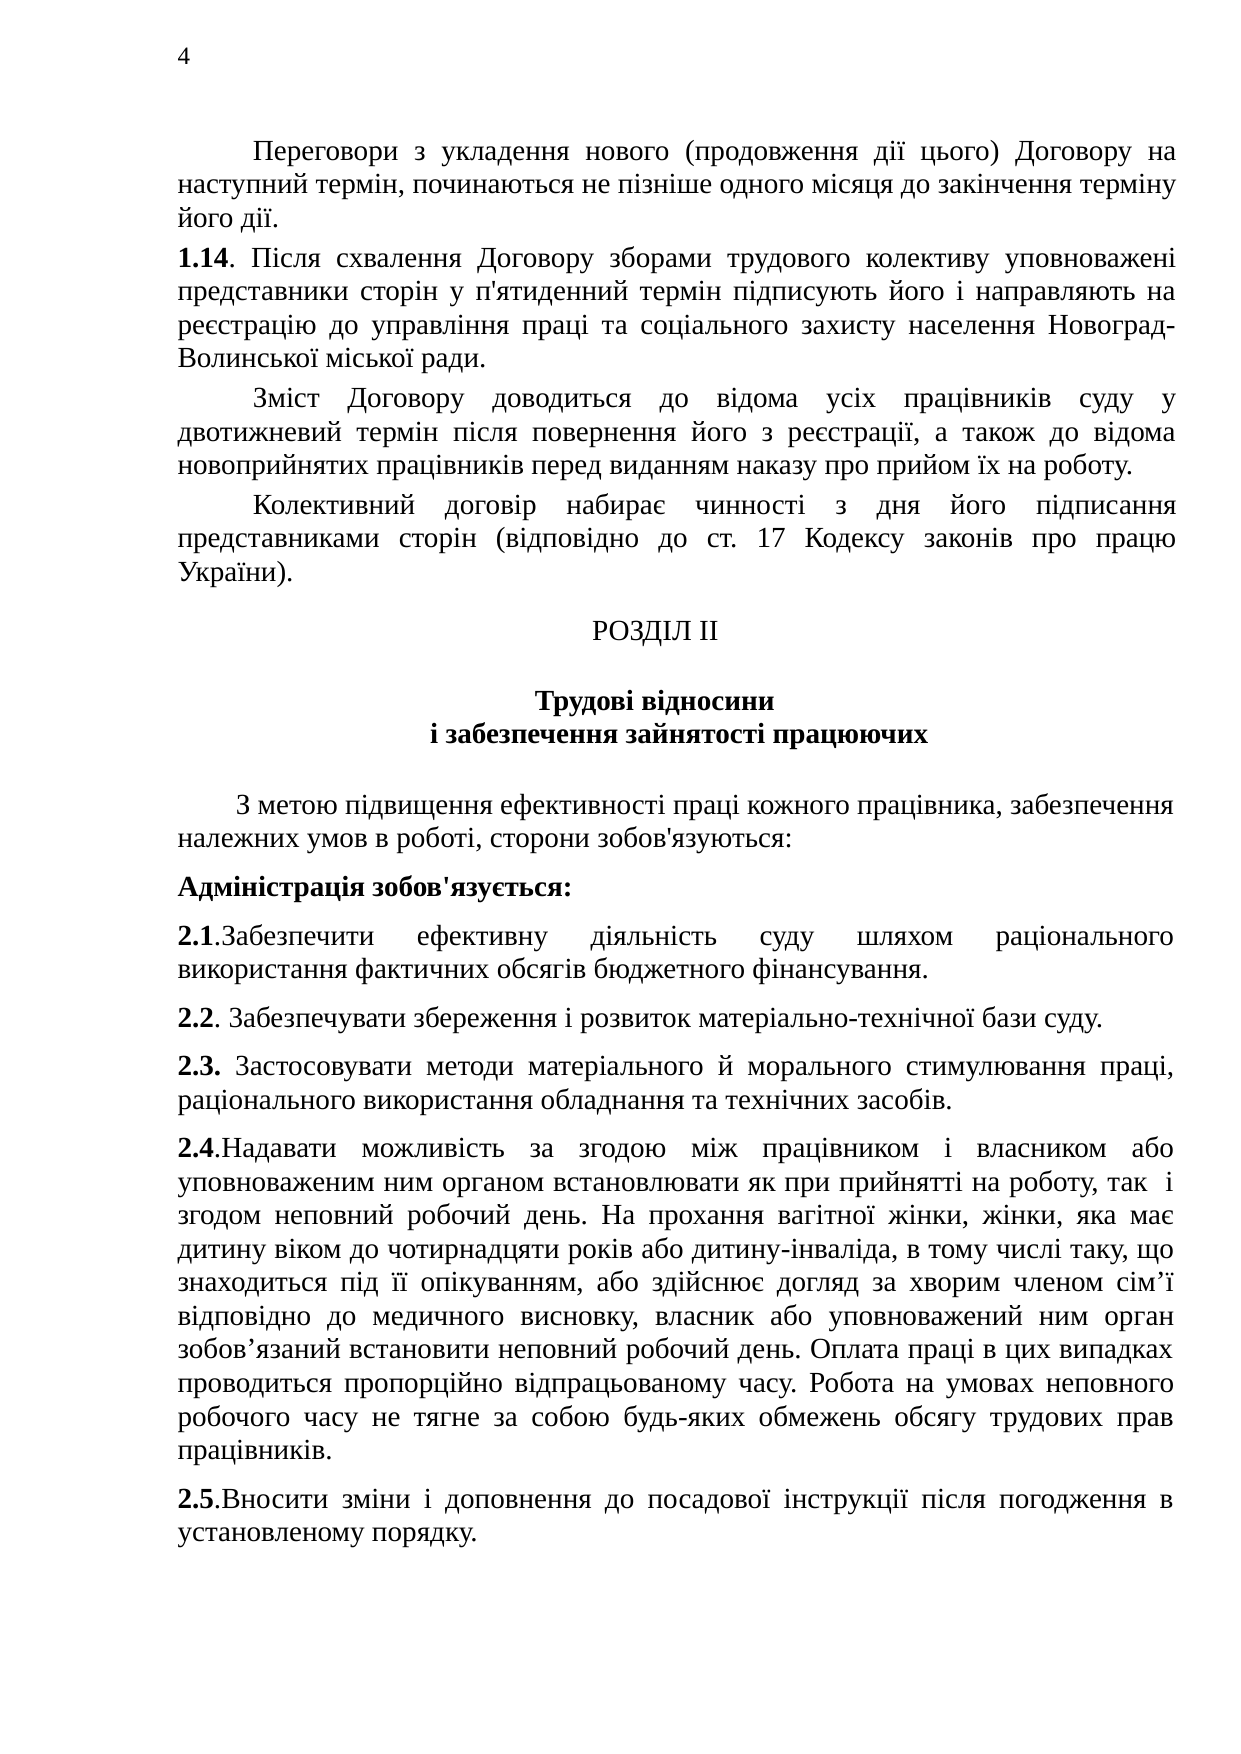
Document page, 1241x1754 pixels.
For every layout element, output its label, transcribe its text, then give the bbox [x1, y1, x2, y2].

subtitle і забезпечення зайнятості працюючих [177, 717, 1181, 750]
text 2.2. 3абезпечувати збереження і розвиток матеріально-технічної бази суду. [177, 1000, 1175, 1033]
text З метою підвищення ефективності праці кожного працівника, забезпечення належних умов в роботі, сторони зобов'язуються: [177, 787, 1175, 854]
text 2.1.Забезпечити ефективну діяльність суду шляхом раціонального використання фактичних обсягів бюджетного фінансування. [177, 918, 1175, 985]
text Зміст Договору доводиться до відома усіх працівників суду у двотижневий термін після повернення його з реєстрації, а також до відома новоприйнятих працівників перед виданням наказу про прийом їх на роботу. [177, 380, 1177, 481]
text 2.5.Вносити зміни і доповнення до посадової інструкції після погодження в установленому порядку. [177, 1481, 1175, 1548]
text Колективний договір набирає чинності з дня його підписання представниками сторін (відповідно до ст. 17 Кодексу законів про працю України). [177, 487, 1177, 588]
text Переговори з укладення нового (продовження дії цього) Договору на наступний термін, починаються не пізніше одного місяця до закінчення терміну його дії. [177, 133, 1177, 233]
subtitle Трудові відносини [177, 683, 1181, 717]
subtitle Адміністрація зобов'язується: [177, 869, 1181, 903]
subtitle РОЗДІЛ ІІ [592, 613, 1181, 646]
text 2.4.Надавати можливість за згодою між працівником і власником або уповноваженим ним органом встановлювати як при прийнятті на роботу, так і згодом неповний робочий день. На прохання вагітної жінки, жінки, яка має дитину віком до чотирнадцяти років або дитину-інваліда, в тому числі таку, що знаходиться під її опікуванням, або здійснює догляд за хворим членом сім’ї відповідно до медичного висновку, власник або уповноважений ним орган зобов’язаний встановити неповний робочий день. Оплата праці в цих випадках проводиться пропорційно відпрацьованому часу. Робота на умовах неповного робочого часу не тягне за собою будь-яких обмежень обсягу трудових прав працівників. [177, 1130, 1175, 1466]
text 1.14. Після схвалення Договору зборами трудового колективу уповноважені представники сторін у п'ятиденний термін підписують його і направляють на реєстрацію до управління праці та соціального захисту населення Новоград-Волинської міської ради. [177, 240, 1177, 374]
text 2.3. 3астосовувати методи матеріального й морального стимулювання праці, раціонального використання обладнання та технічних засобів. [177, 1048, 1175, 1115]
